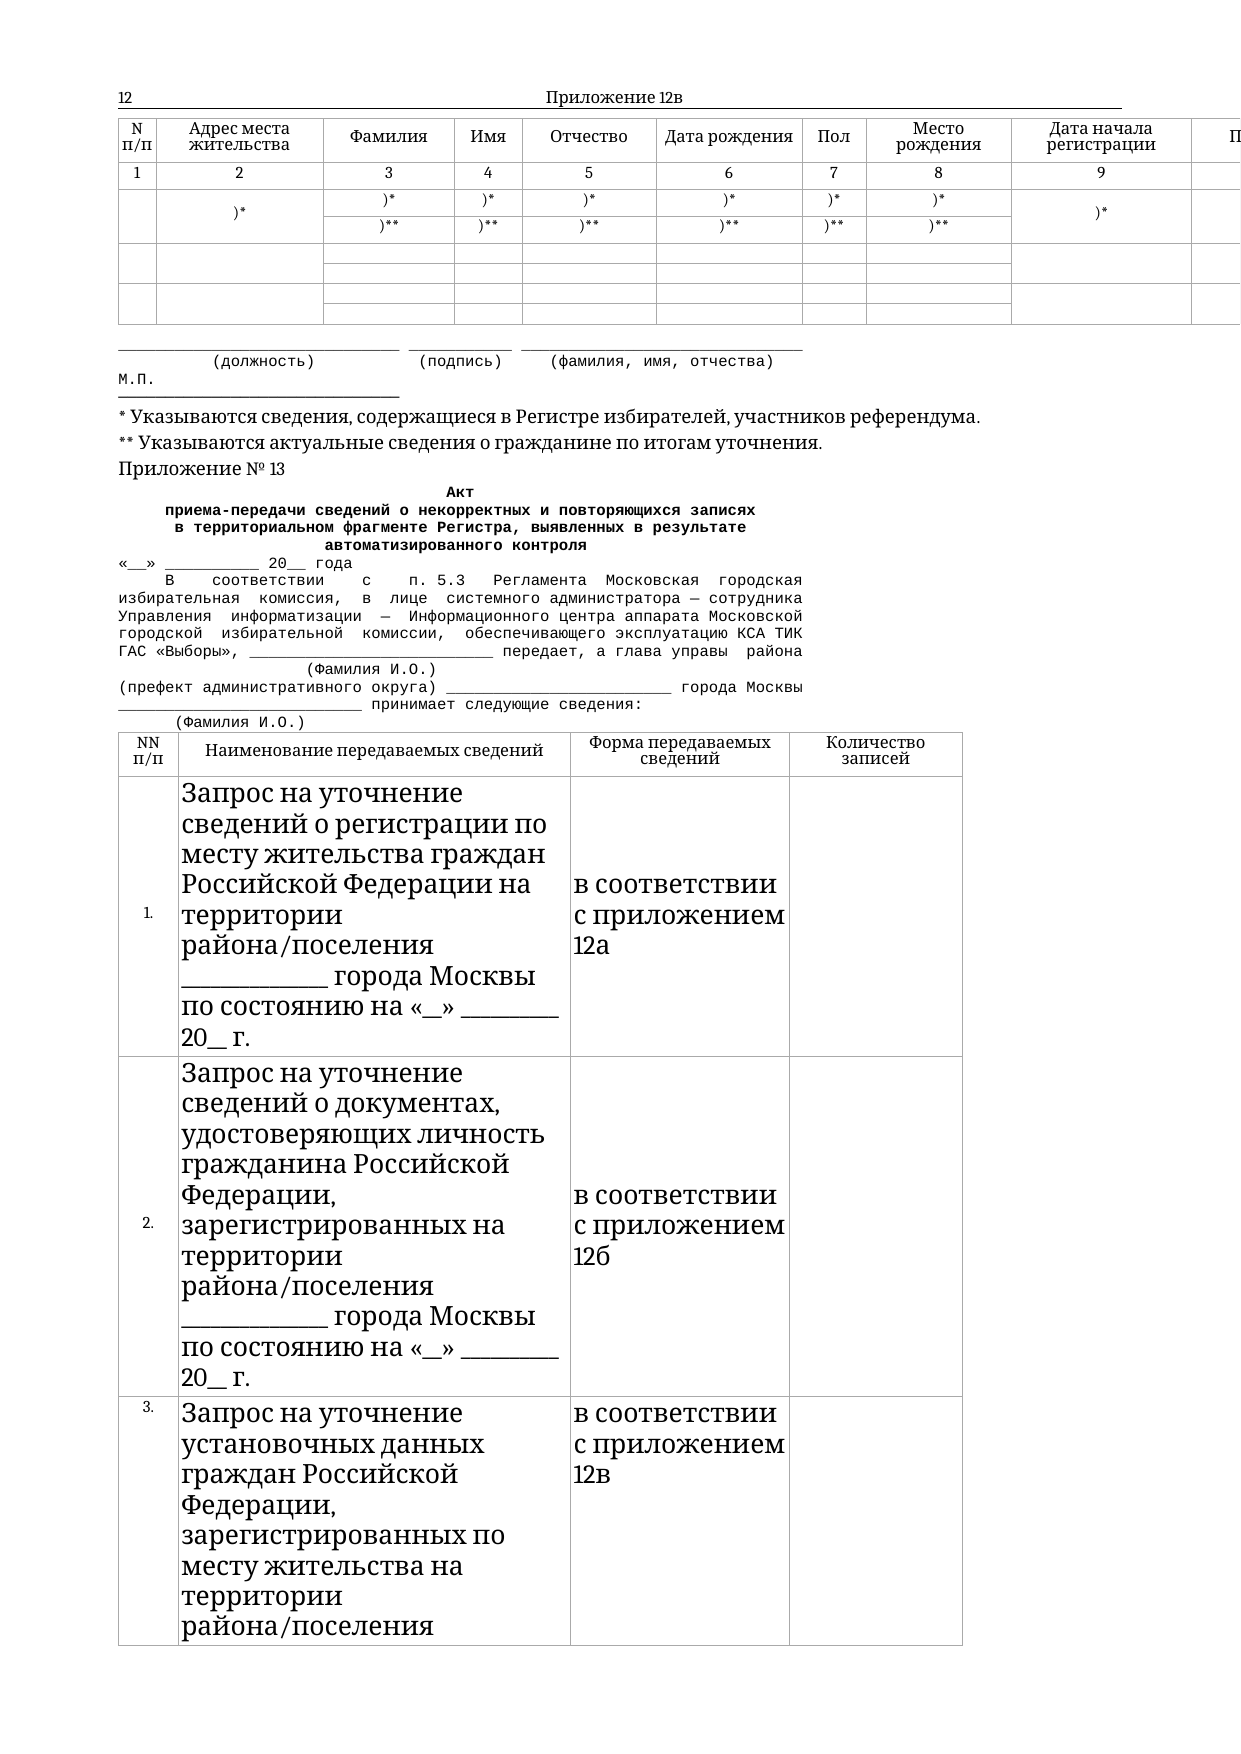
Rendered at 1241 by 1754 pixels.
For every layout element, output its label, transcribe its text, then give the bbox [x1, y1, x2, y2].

table_cell [790, 1057, 962, 1396]
table_cell 9 [1012, 163, 1191, 189]
text (должность) (подпись) (фамилия, имя, отчества) [118, 354, 1122, 372]
table_cell [523, 304, 656, 324]
text ** Указываются актуальные сведения о гражданине по итогам уточнения. [118, 433, 1122, 454]
table_header Наименование передаваемых сведений [179, 733, 570, 776]
text городской избирательной комиссии, обеспечивающего эксплуатацию КСА ТИК [118, 626, 1122, 643]
table_cell )* [657, 190, 802, 216]
table_cell 8 [867, 163, 1011, 189]
text Акт [118, 484, 1122, 502]
text приема-передачи сведений о некорректных и повторяющихся записях [118, 502, 1122, 519]
table_cell [657, 284, 802, 303]
table_cell [523, 244, 656, 263]
table_cell [157, 284, 323, 324]
table_cell 3. [119, 1397, 178, 1645]
table_cell [119, 244, 156, 283]
text ______________________________ ___________ ______________________________ [118, 336, 1122, 354]
table_header N п/п [119, 119, 156, 162]
table_cell [803, 304, 866, 324]
table_header Фамилия [324, 119, 454, 162]
text «__» __________ 20__ года [118, 555, 1122, 573]
table_header Форма передаваемых сведений [571, 733, 789, 776]
table_cell 3 [324, 163, 454, 189]
table_cell [803, 264, 866, 283]
table_header Дата рождения [657, 119, 802, 162]
text Приложение № 13 [118, 458, 1122, 480]
table_cell Запрос на уточнение сведений о документах, удостоверяющих личность гражданина Российской Федерации, зарегистрированных на территории района/поселения _______________ города Москвы по состоянию на «__» __________ 20__ г. [179, 1057, 570, 1396]
table_cell [455, 244, 522, 263]
table_cell )** [803, 217, 866, 242]
table_cell 1. [119, 777, 178, 1056]
table_cell 4 [455, 163, 522, 189]
table_header Пол [803, 119, 866, 162]
table_cell )* [803, 190, 866, 216]
table_cell [1012, 284, 1191, 324]
text Управления информатизации — Информационного центра аппарата Московской [118, 608, 1122, 626]
table_cell [157, 244, 323, 283]
table_cell Запрос на уточнение установочных данных граждан Российской Федерации, зарегистрированных по месту жительства на территории района/поселения [179, 1397, 570, 1645]
table_header Имя [455, 119, 522, 162]
table_cell [455, 284, 522, 303]
table_header Примечание [1192, 119, 1240, 162]
table_cell )** [657, 217, 802, 242]
table_cell [324, 284, 454, 303]
table_header Место рождения [867, 119, 1011, 162]
table_header Отчество [523, 119, 656, 162]
table_cell [803, 284, 866, 303]
table_cell 7 [803, 163, 866, 189]
table_cell )** [455, 217, 522, 242]
table_cell [803, 244, 866, 263]
table_cell 1 [119, 163, 156, 189]
table_cell [790, 1397, 962, 1645]
table_header NN п/п [119, 733, 178, 776]
table_cell [1192, 284, 1240, 324]
table_cell )* [867, 190, 1011, 216]
table_cell [119, 284, 156, 324]
text (Фамилия И.О.) [118, 661, 1122, 679]
table_cell )* [324, 190, 454, 216]
table_cell [1192, 244, 1240, 283]
text автоматизированного контроля [118, 537, 1122, 555]
table_cell [324, 304, 454, 324]
table_cell [1012, 244, 1191, 283]
text (Фамилия И.О.) [118, 714, 1122, 732]
table_header Количество записей [790, 733, 962, 776]
table_cell [324, 244, 454, 263]
table_cell [523, 264, 656, 283]
table_cell [1192, 190, 1240, 242]
table_cell )* [455, 190, 522, 216]
text в территориальном фрагменте Регистра, выявленных в результате [118, 519, 1122, 537]
text ────────────────────────────── [118, 389, 1122, 407]
text * Указываются сведения, содержащиеся в Регистре избирателей, участников референдума. [118, 407, 1122, 428]
table_cell в соответствии с приложением 12в [571, 1397, 789, 1645]
table_cell Запрос на уточнение сведений о регистрации по месту жительства граждан Российской Федерации на территории района/поселения _______________ города Москвы по состоянию на «__» __________ 20__ г. [179, 777, 570, 1056]
table_cell )* [523, 190, 656, 216]
table_cell 5 [523, 163, 656, 189]
table_cell [867, 304, 1011, 324]
text М.П. [118, 372, 1122, 389]
table_header Дата начала регистрации [1012, 119, 1191, 162]
text __________________________ принимает следующие сведения: [118, 697, 1122, 714]
table_cell [867, 264, 1011, 283]
table_cell [657, 244, 802, 263]
table_cell в соответствии с приложением 12б [571, 1057, 789, 1396]
table_cell [790, 777, 962, 1056]
table_cell 2 [157, 163, 323, 189]
table_cell )** [324, 217, 454, 242]
table_cell 6 [657, 163, 802, 189]
table_cell [119, 190, 156, 242]
table_cell [455, 264, 522, 283]
table_cell [867, 284, 1011, 303]
table_cell )** [867, 217, 1011, 242]
table_cell 10 [1192, 163, 1240, 189]
table_cell )** [523, 217, 656, 242]
text ГАС «Выборы», __________________________ передает, а глава управы района [118, 643, 1122, 661]
table_cell [657, 304, 802, 324]
table_cell [324, 264, 454, 283]
table_cell [523, 284, 656, 303]
table_cell 2. [119, 1057, 178, 1396]
table_cell )* [157, 190, 323, 242]
text В соответствии с п. 5.3 Регламента Московская городская [118, 573, 1122, 590]
table_cell [657, 264, 802, 283]
table_cell [455, 304, 522, 324]
table_header Адрес места жительства [157, 119, 323, 162]
table_cell )* [1012, 190, 1191, 242]
text (префект административного округа) ________________________ города Москвы [118, 679, 1122, 697]
table_cell в соответствии с приложением 12а [571, 777, 789, 1056]
text избирательная комиссия, в лице системного администратора — сотрудника [118, 590, 1122, 608]
table_cell [867, 244, 1011, 263]
